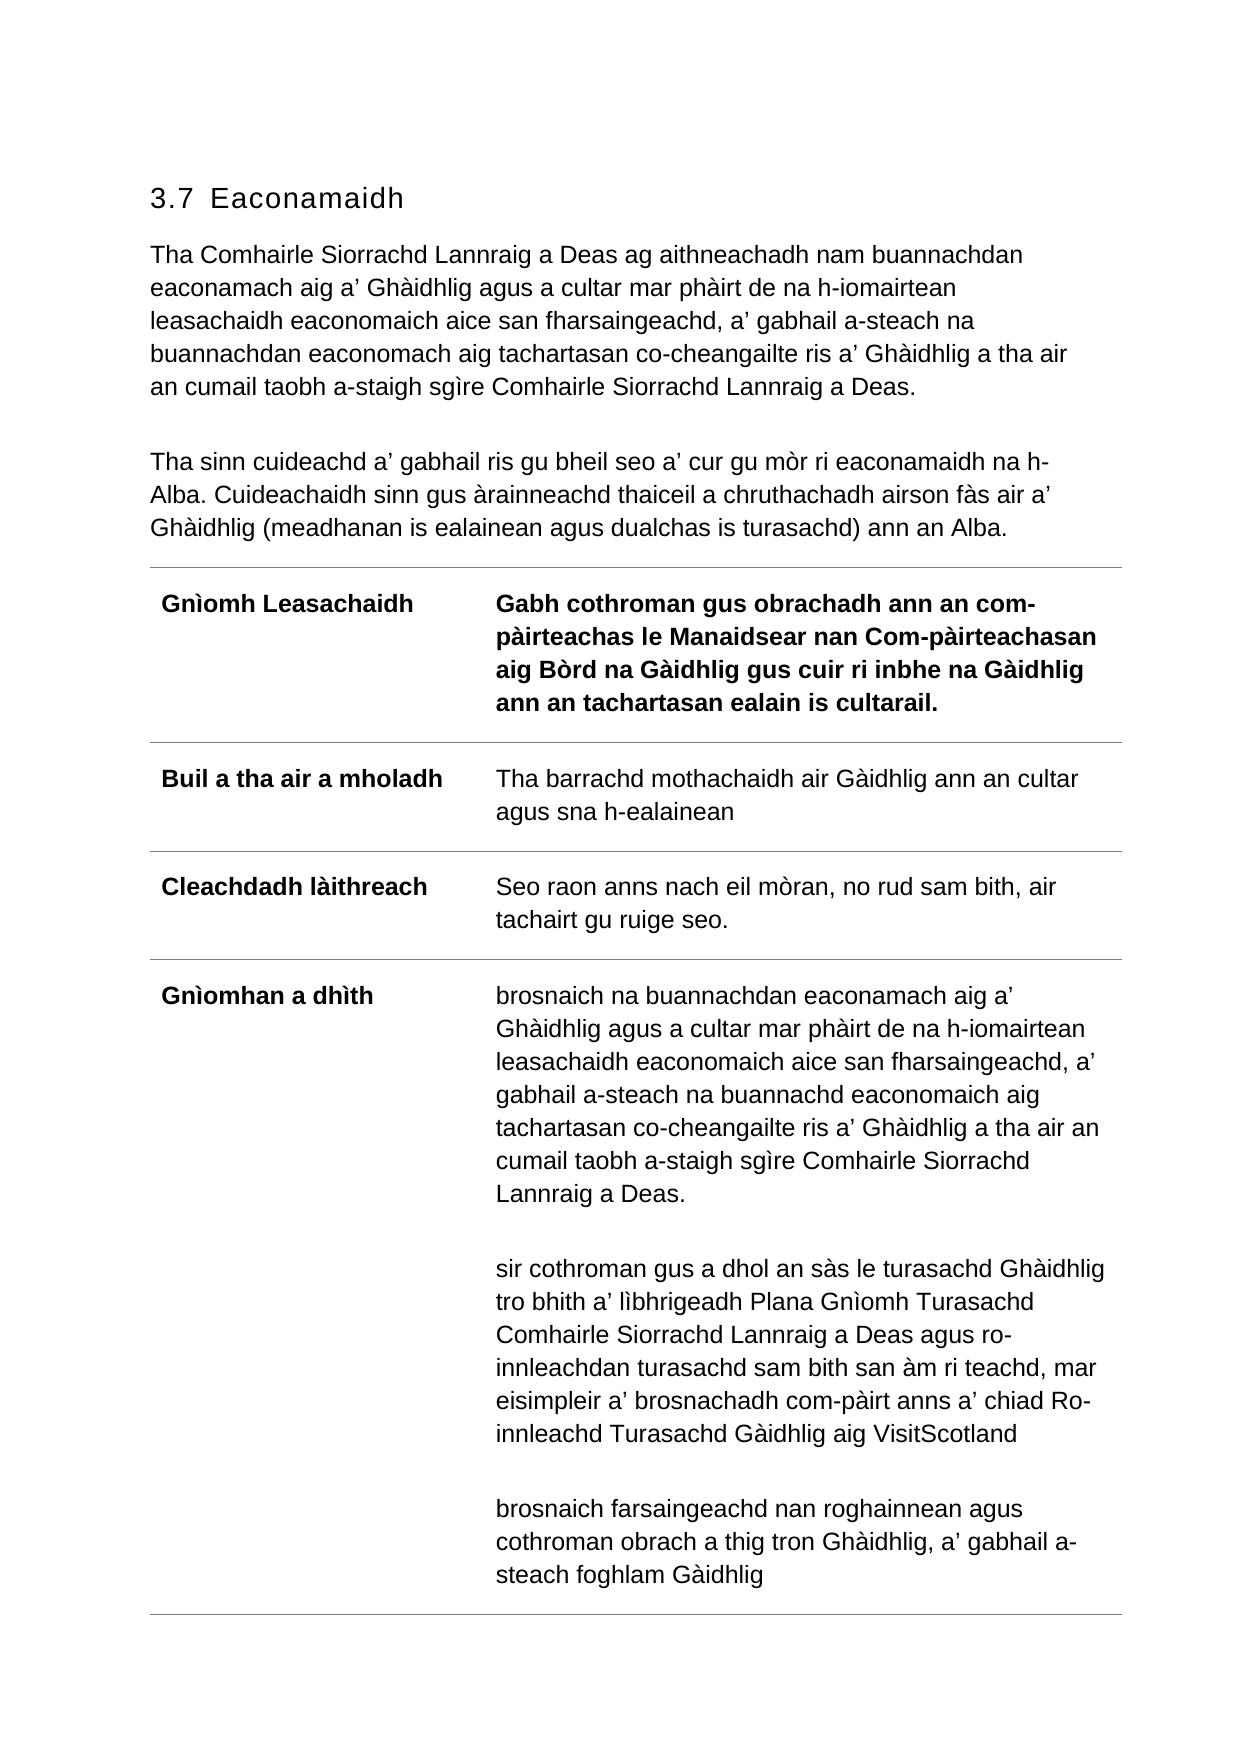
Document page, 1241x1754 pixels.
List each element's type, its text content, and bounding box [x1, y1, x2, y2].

table_cell Cleachdadh làithreach [150, 852, 484, 959]
text Tha sinn cuideachd a’ gabhail ris gu bheil seo a’ cur gu mòr ri eaconamaidh na h-Alba. Cuideachaidh sinn gus àrainneachd thaiceil a chruthachadh airson fàs air a’ Ghàidhlig (meadhanan is ealainean agus dualchas is turasachd) ann an Alba. [150, 447, 1090, 542]
table_cell Buil a tha air a mholadh [150, 743, 484, 851]
subtitle Eaconamaidh [150, 181, 1090, 214]
table_header Gnìomh Leasachaidh [150, 568, 484, 742]
text Tha Comhairle Siorrachd Lannraig a Deas ag aithneachadh nam buannachdan eaconamach aig a’ Ghàidhlig agus a cultar mar phàirt de na h-iomairtean leasachaidh eaconomaich aice san fharsaingeachd, a’ gabhail a-steach na buannachdan eaconomach aig tachartasan co-cheangailte ris a’ Ghàidhlig a tha air an cumail taobh a-staigh sgìre Comhairle Siorrachd Lannraig a Deas. [150, 240, 1090, 401]
table_cell Tha barrachd mothachaidh air Gàidhlig ann an cultar agus sna h-ealainean [484, 743, 1122, 851]
table_cell Gnìomhan a dhìth [150, 960, 484, 1614]
table_header Gabh cothroman gus obrachadh ann an com-pàirteachas le Manaidsear nan Com-pàirteachasan aig Bòrd na Gàidhlig gus cuir ri inbhe na Gàidhlig ann an tachartasan ealain is cultarail. [484, 568, 1122, 742]
table_cell Seo raon anns nach eil mòran, no rud sam bith, air tachairt gu ruige seo. [484, 852, 1122, 959]
table_cell brosnaich na buannachdan eaconamach aig a’ Ghàidhlig agus a cultar mar phàirt de na h-iomairtean leasachaidh eaconomaich aice san fharsaingeachd, a’ gabhail a-steach na buannachd eaconomaich aig tachartasan co-cheangailte ris a’ Ghàidhlig a tha air an cumail taobh a-staigh sgìre Comhairle Siorrachd Lannraig a Deas. sir cothroman gus a dhol an sàs le turasachd Ghàidhlig tro bhith a’ lìbhrigeadh Plana Gnìomh Turasachd Comhairle Siorrachd Lannraig a Deas agus ro-innleachdan turasachd sam bith san àm ri teachd, mar eisimpleir a’ brosnachadh com-pàirt anns a’ chiad Ro-innleachd Turasachd Gàidhlig aig VisitScotland brosnaich farsaingeachd nan roghainnean agus cothroman obrach a thig tron Ghàidhlig, a’ gabhail a-steach foghlam Gàidhlig [484, 960, 1122, 1614]
